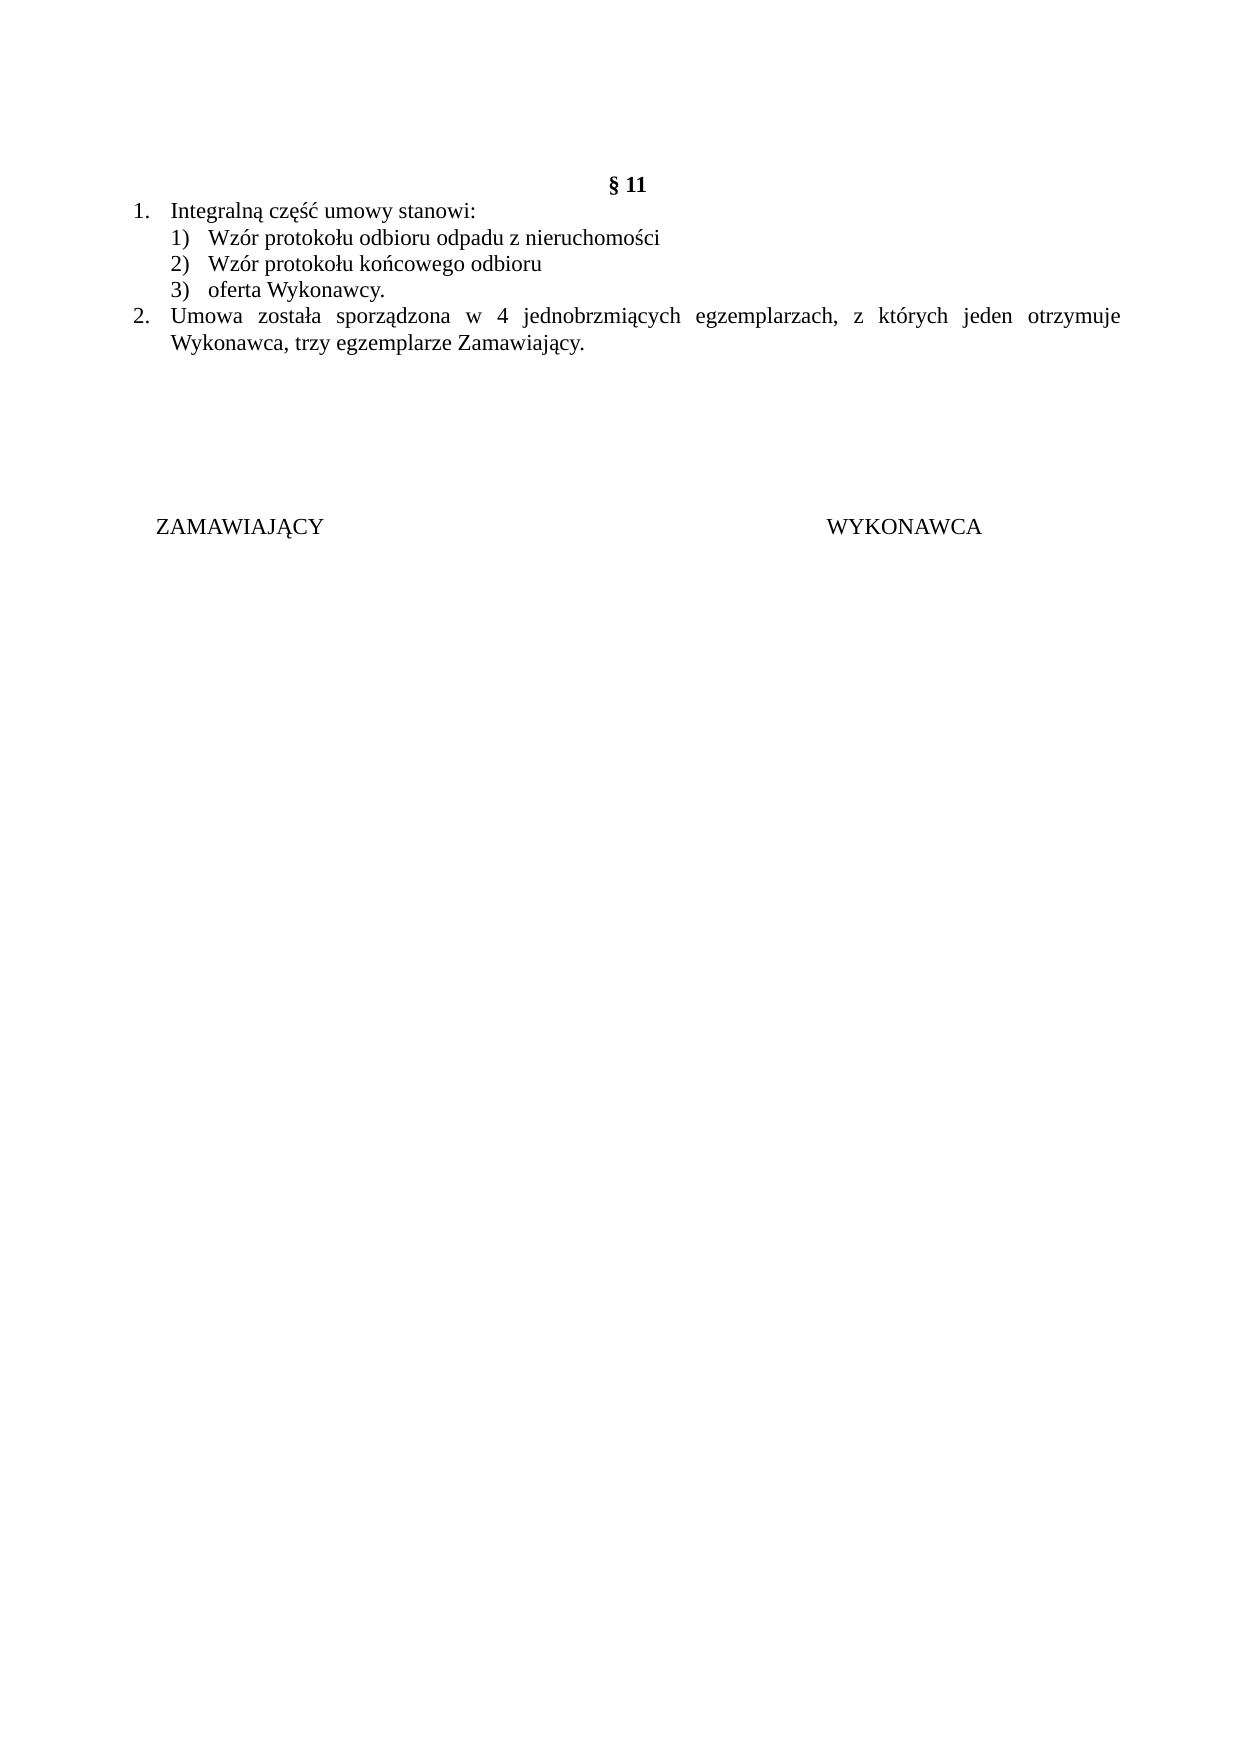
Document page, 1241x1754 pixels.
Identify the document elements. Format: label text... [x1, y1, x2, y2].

text ZAMAWIAJĄCY WYKONAWCA [133, 513, 1122, 540]
list oferta Wykonawcy. [170, 276, 1122, 303]
list Wzór protokołu odbioru odpadu z nieruchomości [170, 223, 1122, 250]
text § 11 [133, 171, 1122, 197]
list Wzór protokołu końcowego odbioru [170, 250, 1122, 276]
list Umowa została sporządzona w 4 jednobrzmiących egzemplarzach, z których jeden otrzymuje Wykonawca, trzy egzemplarze Zamawiający. [133, 303, 1122, 355]
list Integralną część umowy stanowi: [133, 197, 1122, 223]
